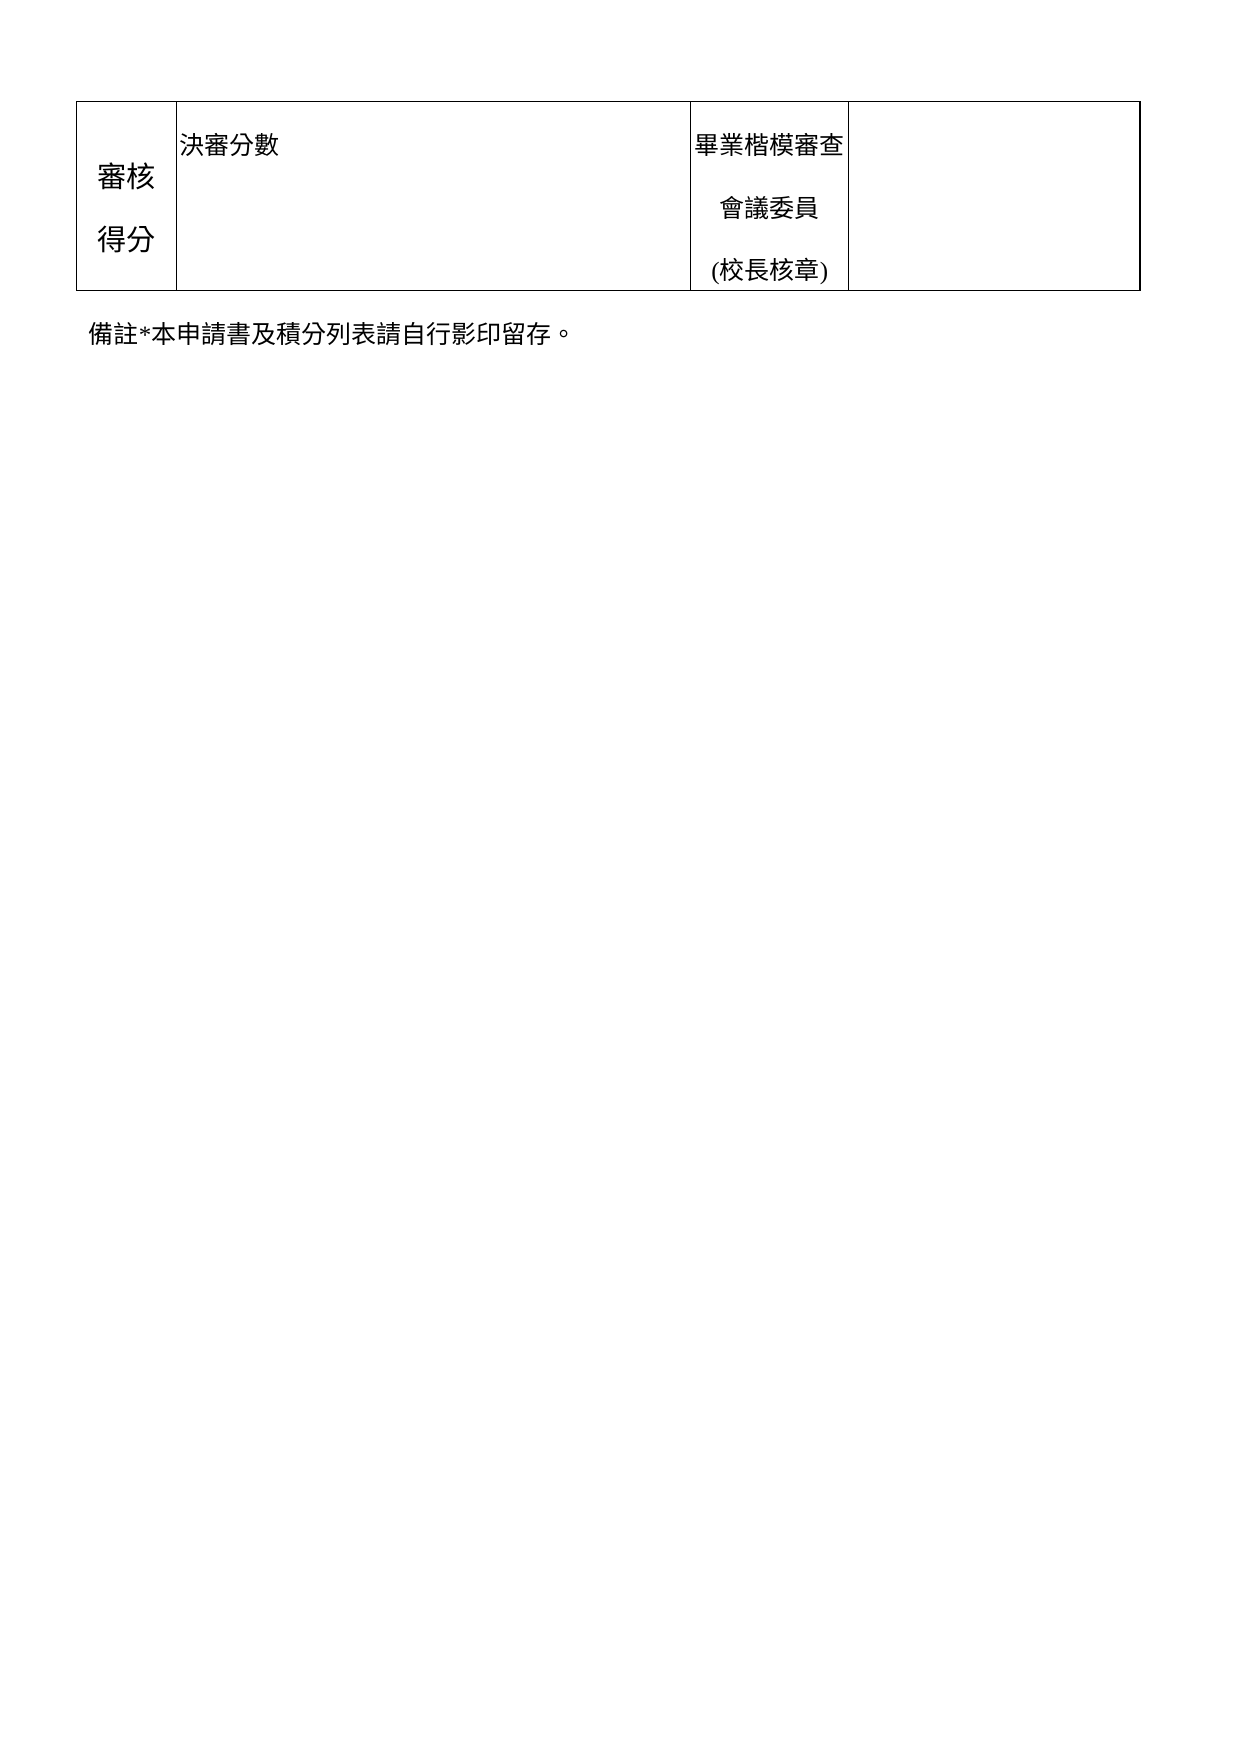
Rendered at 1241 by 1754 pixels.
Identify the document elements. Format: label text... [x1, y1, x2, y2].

table_cell 決審分數 [177, 102, 690, 290]
table_cell [849, 102, 1139, 290]
table_cell 審核 得分 [77, 102, 176, 290]
table_cell 畢業楷模審查會議委員 (校長核章) [691, 102, 848, 290]
text 備註*本申請書及積分列表請自行影印留存。 [89, 291, 1205, 353]
